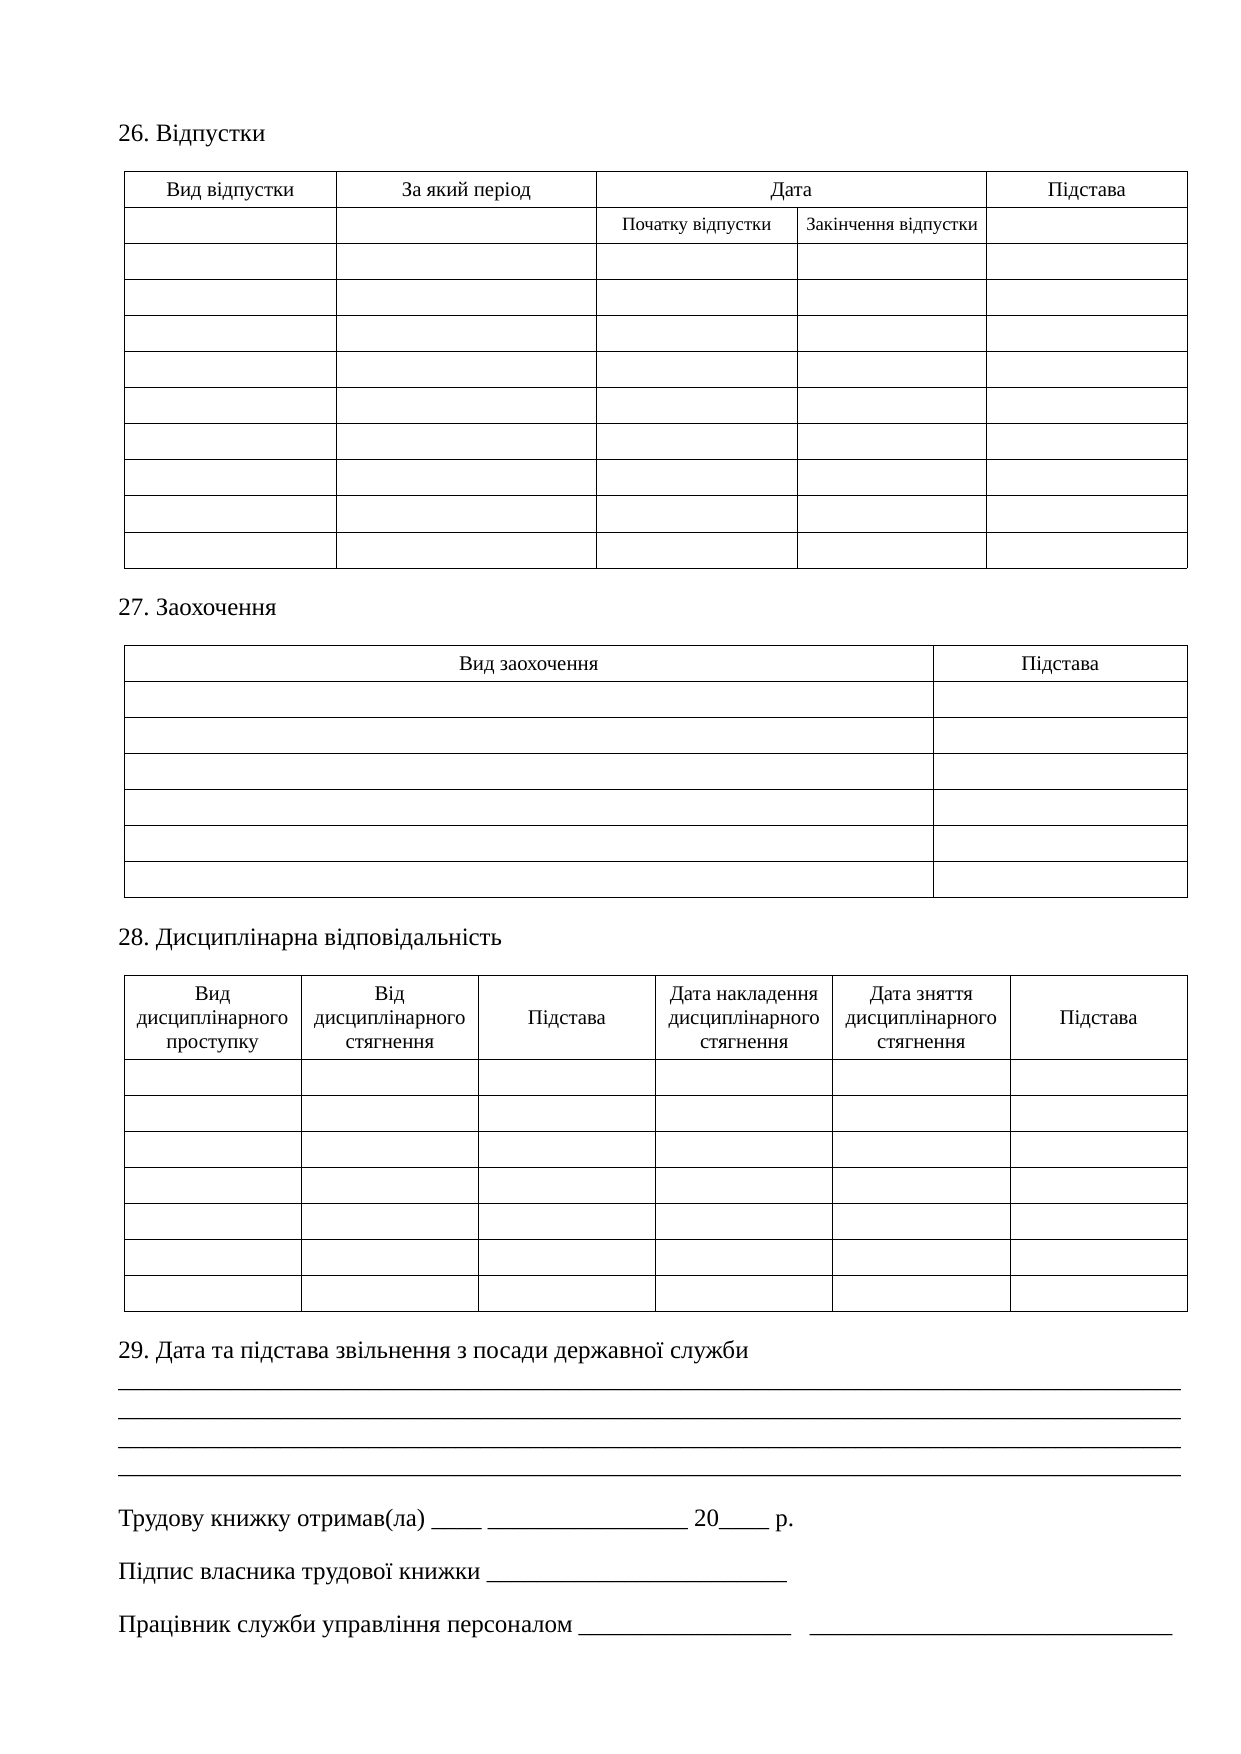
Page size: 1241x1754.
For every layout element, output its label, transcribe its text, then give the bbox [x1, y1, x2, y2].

table_cell [833, 1204, 1010, 1239]
table_header Підстава [1011, 976, 1187, 1059]
table_cell [125, 424, 336, 459]
table_header Підстава [479, 976, 655, 1059]
table_header Дата зняття дисциплінарного стягнення [833, 976, 1010, 1059]
table_cell [125, 790, 933, 825]
table_cell [656, 1168, 832, 1203]
table_cell [987, 460, 1187, 495]
text _____________________________________________________________________________________ [118, 1364, 1181, 1389]
table_cell [656, 1096, 832, 1131]
table_cell [597, 388, 797, 423]
table_cell [337, 244, 596, 279]
table_cell [798, 316, 986, 351]
table_cell [987, 280, 1187, 315]
text Трудову книжку отримав(ла) ____ ________________ 20____ р. [118, 1503, 1181, 1532]
table_cell [125, 208, 336, 243]
table_cell [656, 1132, 832, 1167]
table_cell [934, 790, 1187, 825]
table_cell [125, 754, 933, 789]
table_cell [934, 754, 1187, 789]
table_cell [479, 1240, 655, 1275]
table_cell [337, 208, 596, 243]
table_cell [125, 352, 336, 387]
table_cell [833, 1096, 1010, 1131]
table_cell [934, 682, 1187, 717]
table_cell [337, 316, 596, 351]
table_cell [479, 1276, 655, 1311]
table_cell [479, 1060, 655, 1095]
table_cell [833, 1168, 1010, 1203]
table_cell [987, 352, 1187, 387]
text 29. Дата та підстава звільнення з посади державної служби [118, 1336, 1181, 1364]
table_cell [934, 718, 1187, 753]
table_cell [337, 280, 596, 315]
table_cell [337, 388, 596, 423]
table_cell [125, 280, 336, 315]
table_cell [302, 1204, 478, 1239]
table_header За який період [337, 172, 596, 207]
table_cell [798, 244, 986, 279]
table_cell [125, 1132, 301, 1167]
table_cell [337, 460, 596, 495]
table_cell [337, 533, 596, 567]
text 26. Відпустки [118, 118, 1181, 147]
table_cell [798, 533, 986, 567]
table_cell [987, 424, 1187, 459]
table_cell [302, 1276, 478, 1311]
table_cell [337, 496, 596, 531]
table_cell [798, 388, 986, 423]
table_cell [987, 388, 1187, 423]
table_cell [479, 1204, 655, 1239]
table_cell [302, 1096, 478, 1131]
table_cell [798, 496, 986, 531]
table_cell [479, 1096, 655, 1131]
table_cell [798, 460, 986, 495]
table_cell [597, 316, 797, 351]
table_cell [125, 1060, 301, 1095]
table_cell [125, 1276, 301, 1311]
table_cell [337, 352, 596, 387]
table_cell [597, 496, 797, 531]
table_cell [125, 388, 336, 423]
table_header Дата накладення дисциплінарного стягнення [656, 976, 832, 1059]
table_cell [125, 1204, 301, 1239]
table_cell [1011, 1240, 1187, 1275]
text Працівник служби управління персоналом _________________ _____________________________ [118, 1609, 1181, 1638]
table_cell [656, 1276, 832, 1311]
table_cell [125, 718, 933, 753]
table_cell [597, 424, 797, 459]
table_cell [987, 208, 1187, 243]
table_cell [302, 1132, 478, 1167]
table_cell [656, 1060, 832, 1095]
table_cell [833, 1276, 1010, 1311]
table_cell [479, 1168, 655, 1203]
table_cell Закінчення відпустки [798, 208, 986, 243]
table_cell [833, 1240, 1010, 1275]
table_cell [125, 826, 933, 861]
text 27. Заохочення [118, 592, 1181, 621]
table_cell [1011, 1132, 1187, 1167]
table_cell [833, 1060, 1010, 1095]
table_cell [798, 424, 986, 459]
table_cell [656, 1204, 832, 1239]
table_header Вид відпустки [125, 172, 336, 207]
table_cell [125, 533, 336, 567]
table_header Вид дисциплінарного проступку [125, 976, 301, 1059]
table_cell [125, 244, 336, 279]
table_cell [987, 316, 1187, 351]
table_cell [302, 1168, 478, 1203]
table_cell [1011, 1204, 1187, 1239]
table_cell [125, 682, 933, 717]
table_header Вид заохочення [125, 646, 933, 681]
table_cell [302, 1240, 478, 1275]
table_cell [125, 862, 933, 897]
table_cell [798, 280, 986, 315]
table_cell [987, 533, 1187, 567]
table_cell [479, 1132, 655, 1167]
table_cell [125, 1096, 301, 1131]
table_cell Початку відпустки [597, 208, 797, 243]
text _____________________________________________________________________________________ [118, 1451, 1181, 1475]
table_cell [987, 244, 1187, 279]
table_cell [987, 496, 1187, 531]
table_cell [125, 460, 336, 495]
table_header Підстава [934, 646, 1187, 681]
text _____________________________________________________________________________________ [118, 1393, 1181, 1418]
table_cell [125, 316, 336, 351]
table_cell [597, 280, 797, 315]
table_header Від дисциплінарного стягнення [302, 976, 478, 1059]
text 28. Дисциплінарна відповідальність [118, 922, 1181, 950]
table_cell [337, 424, 596, 459]
table_cell [1011, 1168, 1187, 1203]
table_cell [597, 533, 797, 567]
table_cell [1011, 1060, 1187, 1095]
table_cell [798, 352, 986, 387]
table_cell [125, 1168, 301, 1203]
table_cell [934, 826, 1187, 861]
table_cell [1011, 1096, 1187, 1131]
table_cell [597, 244, 797, 279]
table_header Підстава [987, 172, 1187, 207]
text _____________________________________________________________________________________ [118, 1422, 1181, 1447]
table_cell [833, 1132, 1010, 1167]
table_cell [597, 460, 797, 495]
text Підпис власника трудової книжки ________________________ [118, 1556, 1181, 1585]
table_cell [1011, 1276, 1187, 1311]
table_header Дата [597, 172, 986, 207]
table_cell [302, 1060, 478, 1095]
table_cell [934, 862, 1187, 897]
table_cell [656, 1240, 832, 1275]
table_cell [125, 1240, 301, 1275]
table_cell [125, 496, 336, 531]
table_cell [597, 352, 797, 387]
